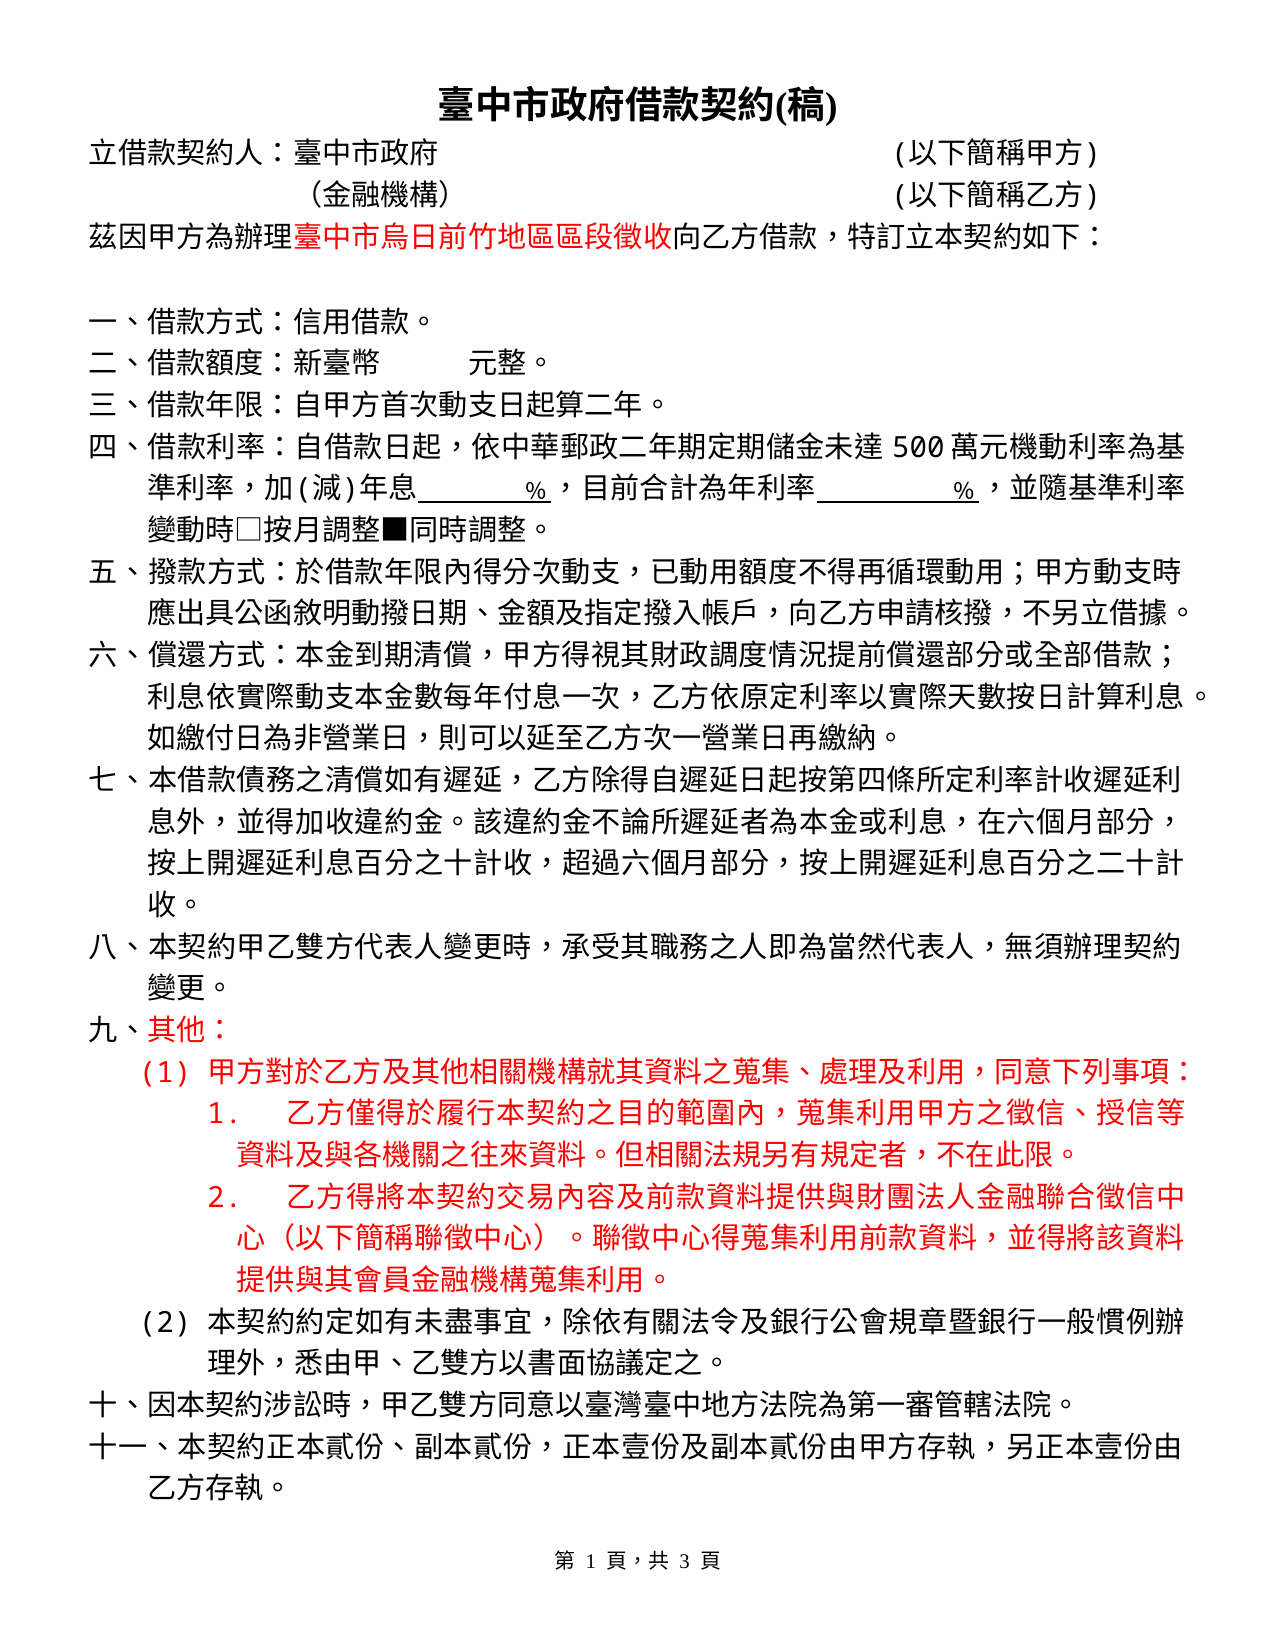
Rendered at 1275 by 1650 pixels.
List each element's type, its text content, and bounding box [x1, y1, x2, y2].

text 三、借款年限：自甲方首次動支日起算二年。 [89, 382, 1186, 424]
text 九、其他： [89, 1007, 1186, 1049]
text 六、償還方式：本金到期清償，甲方得視其財政調度情況提前償還部分或全部借款；利息依實際動支本金數每年付息一次，乙方依原定利率以實際天數按日計算利息。如繳付日為非營業日，則可以延至乙方次一營業日再繳納。 [89, 632, 1186, 757]
text 四、借款利率：自借款日起，依中華郵政二年期定期儲金未達500萬元機動利率為基準利率，加(減)年息 ﹪，目前合計為年利率 ﹪，並隨基準利率變動時□按月調整■同時調整。 [89, 424, 1186, 549]
list 乙方得將本契約交易內容及前款資料提供與財團法人金融聯合徵信中心（以下簡稱聯徵中心）。聯徵中心得蒐集利用前款資料，並得將該資料提供與其會員金融機構蒐集利用。 [207, 1174, 1186, 1299]
text 臺中市政府借款契約(稿) [89, 75, 1186, 129]
text 立借款契約人：臺中市政府 (以下簡稱甲方) [89, 129, 1186, 172]
text 十一、本契約正本貳份、副本貳份，正本壹份及副本貳份由甲方存執，另正本壹份由乙方存執。 [89, 1424, 1186, 1507]
text （金融機構） (以下簡稱乙方) [89, 172, 1186, 214]
list 甲方對於乙方及其他相關機構就其資料之蒐集、處理及利用，同意下列事項： [139, 1049, 1186, 1090]
text 二、借款額度：新臺幣 元整。 [89, 340, 1186, 382]
list 乙方僅得於履行本契約之目的範圍內，蒐集利用甲方之徵信、授信等資料及與各機關之往來資料。但相關法規另有規定者，不在此限。 [207, 1090, 1186, 1174]
text 十、因本契約涉訟時，甲乙雙方同意以臺灣臺中地方法院為第一審管轄法院。 [89, 1382, 1186, 1424]
text 七、本借款債務之清償如有遲延，乙方除得自遲延日起按第四條所定利率計收遲延利息外，並得加收違約金。該違約金不論所遲延者為本金或利息，在六個月部分，按上開遲延利息百分之十計收，超過六個月部分，按上開遲延利息百分之二十計收。 [89, 757, 1186, 924]
text 八、本契約甲乙雙方代表人變更時，承受其職務之人即為當然代表人，無須辦理契約變更。 [89, 924, 1186, 1007]
list 本契約約定如有未盡事宜，除依有關法令及銀行公會規章暨銀行一般慣例辦理外，悉由甲、乙雙方以書面協議定之。 [139, 1299, 1186, 1382]
text 五、撥款方式：於借款年限內得分次動支，已動用額度不得再循環動用；甲方動支時應出具公函敘明動撥日期、金額及指定撥入帳戶，向乙方申請核撥，不另立借據。 [89, 549, 1186, 632]
text 一、借款方式：信用借款。 [89, 299, 1186, 340]
text 茲因甲方為辦理臺中市烏日前竹地區區段徵收向乙方借款，特訂立本契約如下： [89, 214, 1186, 256]
